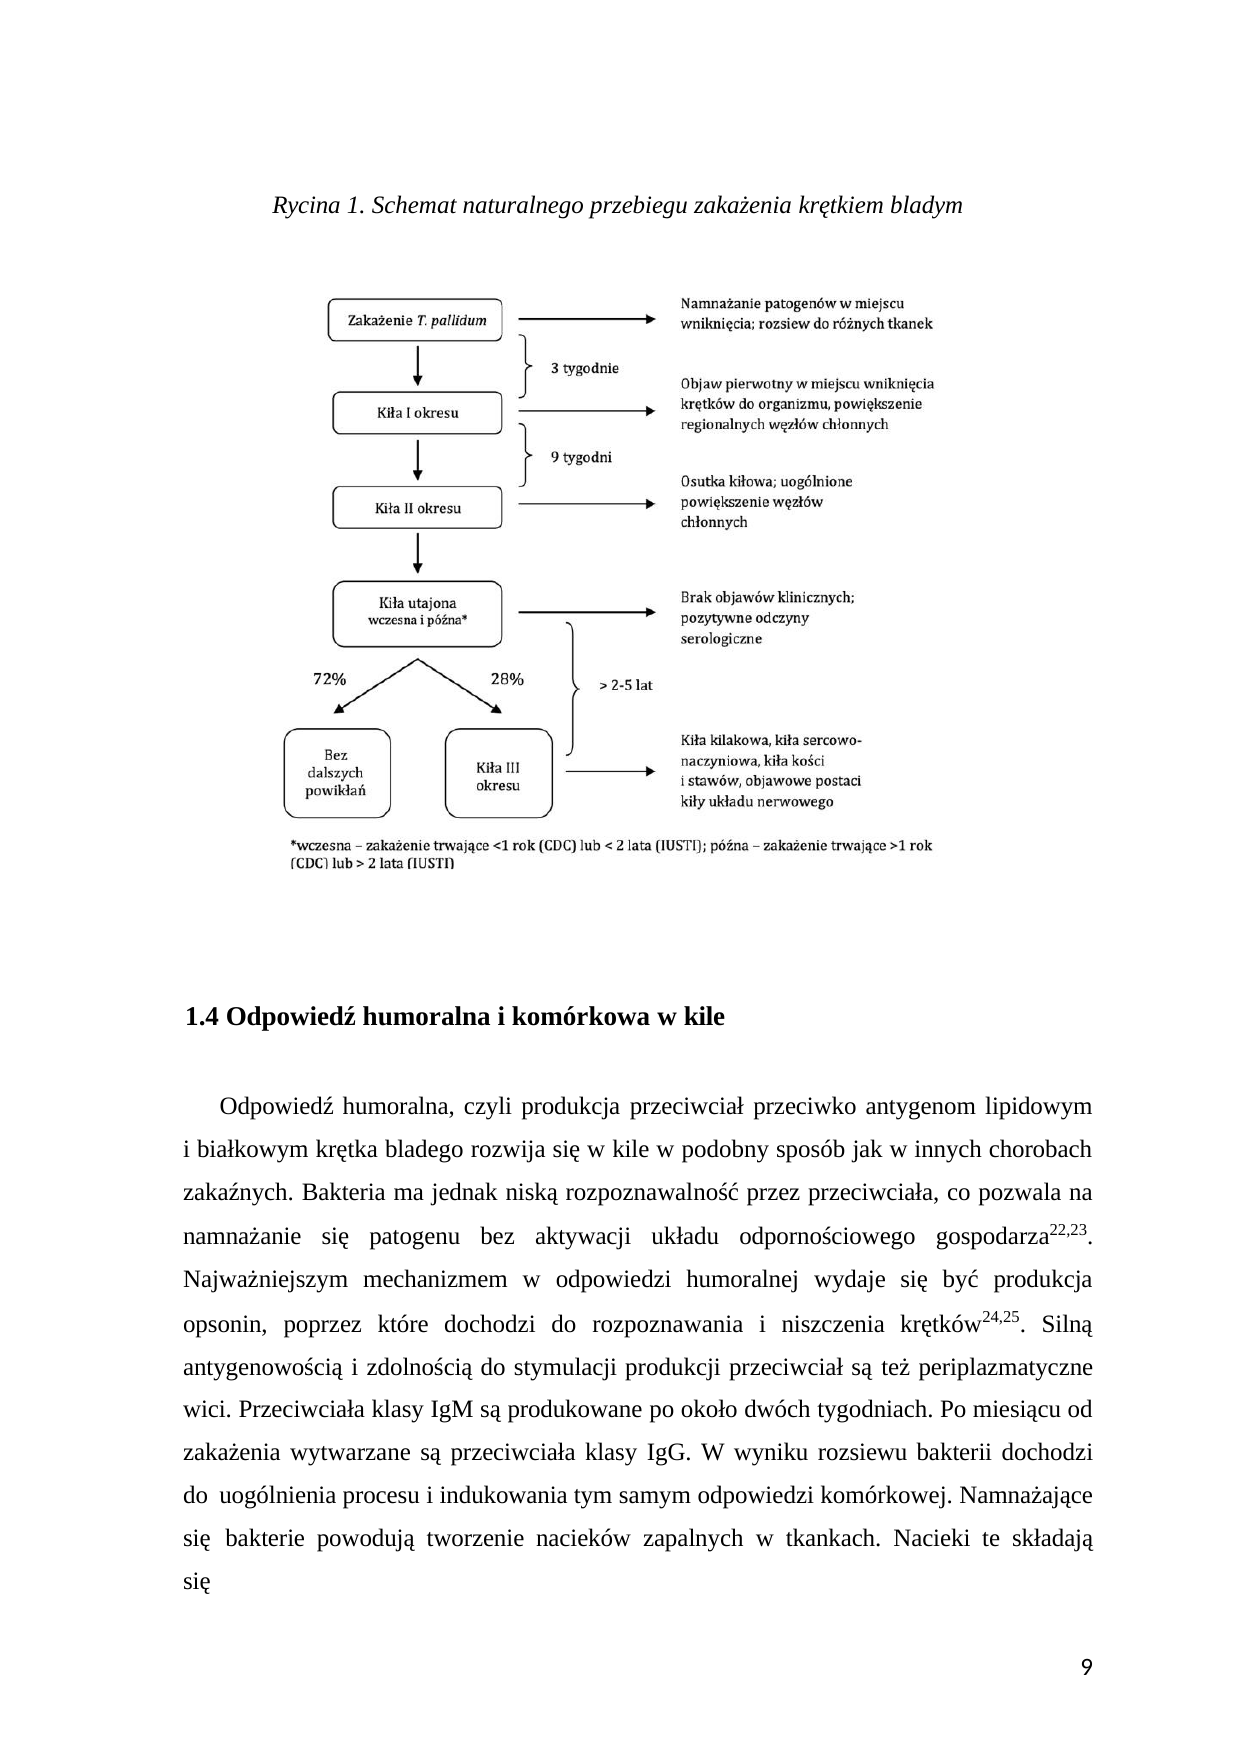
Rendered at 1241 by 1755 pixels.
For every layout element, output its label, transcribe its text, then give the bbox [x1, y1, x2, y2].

text Odpowiedź humoralna, czyli produkcja przeciwciał przeciwko antygenom lipidowym i białkowym krętka bladego rozwija się w kile w podobny sposób jak w innych chorobach zakaźnych. Bakteria ma jednak niską rozpoznawalność przez przeciwciała, co pozwala na namnażanie się patogenu bez aktywacji układu odpornościowego gospodarza22,23. Najważniejszym mechanizmem w odpowiedzi humoralnej wydaje się być produkcja opsonin, poprzez które dochodzi do rozpoznawania i niszczenia krętków24,25. Silną antygenowością i zdolnością do stymulacji produkcji przeciwciał są też periplazmatyczne wici. Przeciwciała klasy IgM są produkowane po około dwóch tygodniach. Po miesiącu od zakażenia wytwarzane są przeciwciała klasy IgG. W wyniku rozsiewu bakterii dochodzi do uogólnienia procesu i indukowania tym samym odpowiedzi komórkowej. Namnażające się bakterie powodują tworzenie nacieków zapalnych w tkankach. Nacieki te składają się [183, 1091, 1093, 1594]
text 9 [1080, 1653, 1095, 1681]
text Rycina 1. Schemat naturalnego przebiegu zakażenia krętkiem bladym [272, 192, 969, 219]
text 1.4 Odpowiedź humoralna i komórkowa w kile [185, 1001, 728, 1031]
